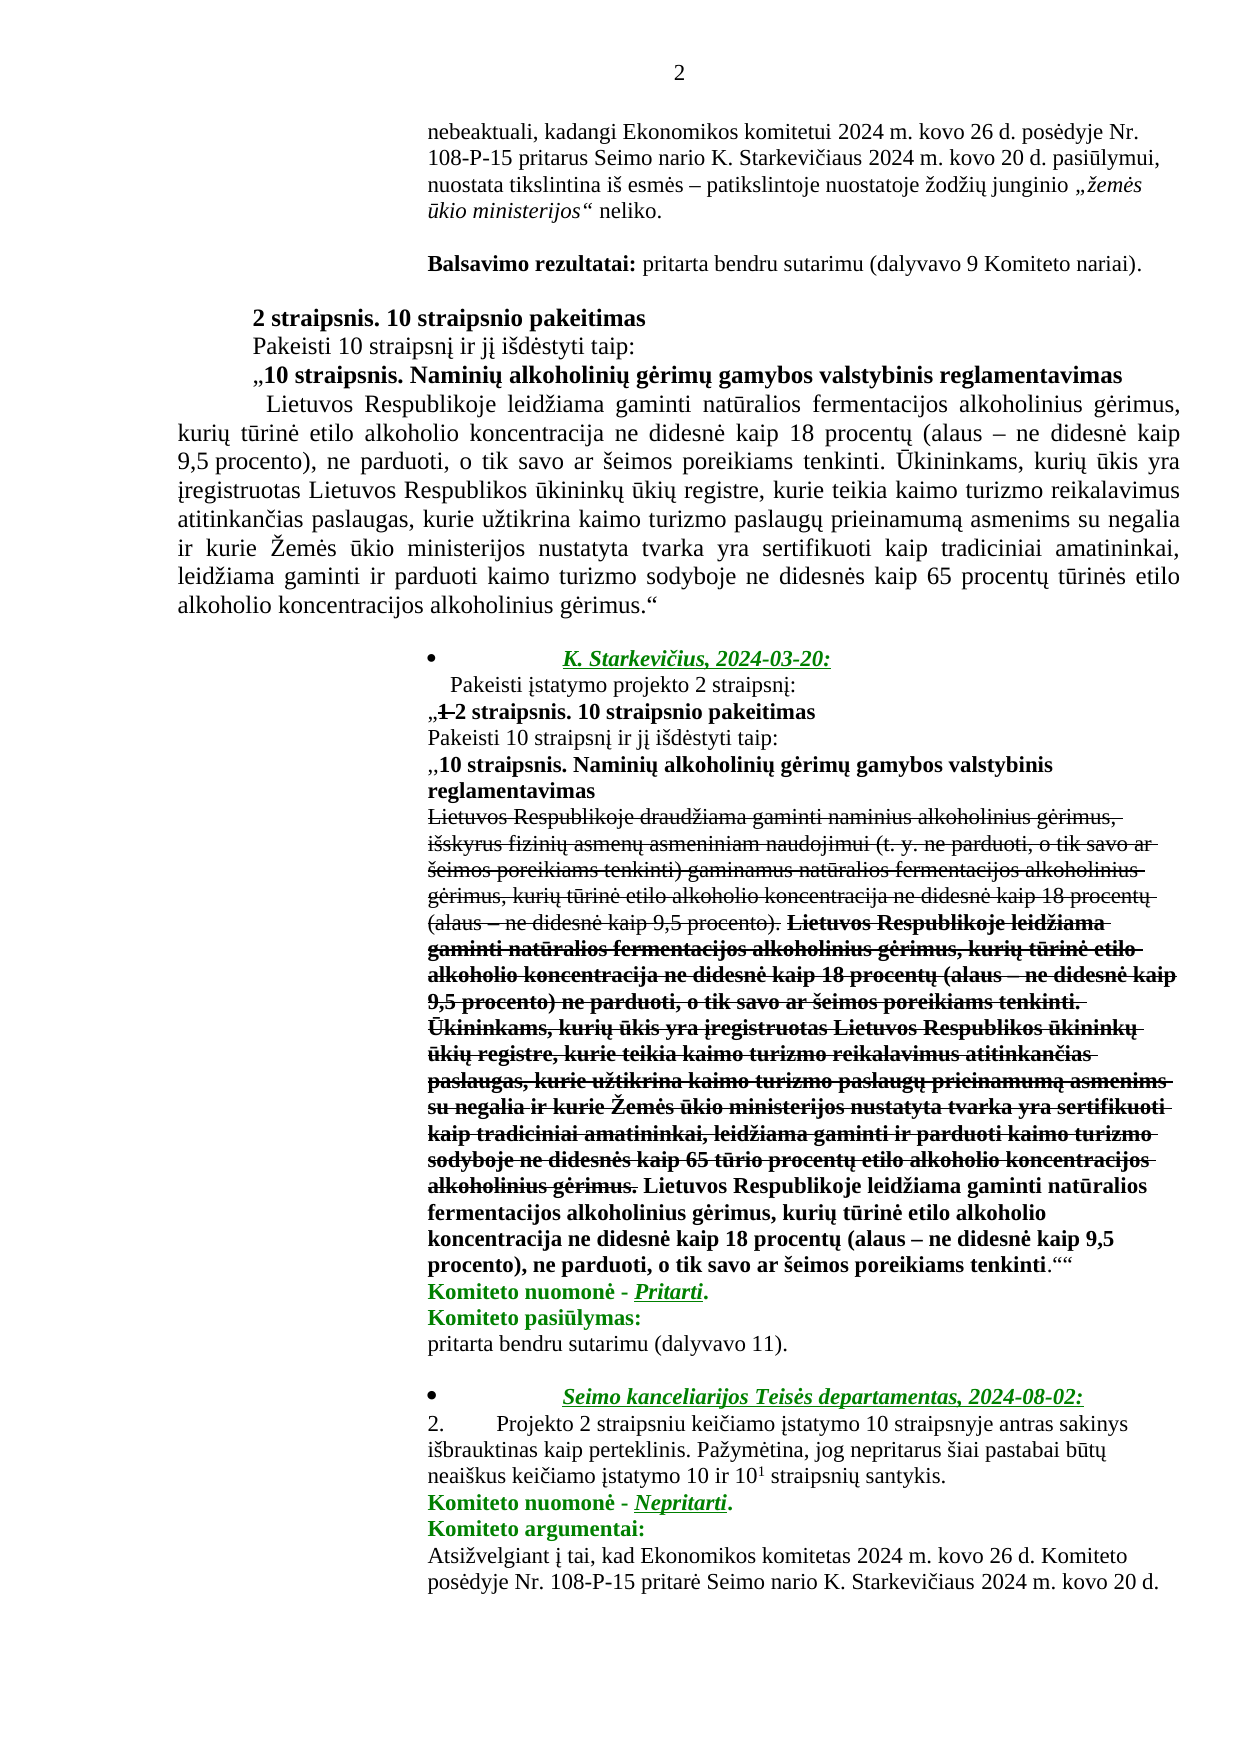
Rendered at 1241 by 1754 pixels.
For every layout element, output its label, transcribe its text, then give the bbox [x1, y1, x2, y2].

list Seimo kanceliarijos Teisės departamentas, 2024-08-02: [427, 1383, 1181, 1410]
text „10 straipsnis. Naminių alkoholinių gėrimų gamybos valstybinis reglamentavimas [177, 360, 1181, 389]
text Lietuvos Respublikoje leidžiama gaminti natūralios fermentacijos alkoholinius gėrimus, kurių tūrinė etilo alkoholio koncentracija ne didesnė kaip 18 procentų (alaus – ne didesnė kaip 9,5 procento), ne parduoti, o tik savo ar šeimos poreikiams tenkinti. Ūkininkams, kurių ūkis yra įregistruotas Lietuvos Respublikos ūkininkų ūkių registre, kurie teikia kaimo turizmo reikalavimus atitinkančias paslaugas, kurie užtikrina kaimo turizmo paslaugų prieinamumą asmenims su negalia ir kurie Žemės ūkio ministerijos nustatyta tvarka yra sertifikuoti kaip tradiciniai amatininkai, leidžiama gaminti ir parduoti kaimo turizmo sodyboje ne didesnės kaip 65 procentų tūrinės etilo alkoholio koncentracijos alkoholinius gėrimus.“ [177, 389, 1181, 619]
text „1 2 straipsnis. 10 straipsnio pakeitimas [427, 698, 1181, 724]
text Komiteto nuomonė - Nepritarti. [427, 1489, 1181, 1515]
text 2 straipsnis. 10 straipsnio pakeitimas [177, 303, 1181, 331]
text Komiteto nuomonė - Pritarti. [427, 1278, 1181, 1304]
text ,,10 straipsnis. Naminių alkoholinių gėrimų gamybos valstybinis reglamentavimas [427, 751, 1181, 803]
text  K. Starkevičius, 2024-03-20: [427, 645, 1181, 672]
text Komiteto argumentai: [427, 1515, 1181, 1542]
text Balsavimo rezultatai: pritarta bendru sutarimu (dalyvavo 9 Komiteto nariai). [427, 250, 1181, 276]
text 2. Projekto 2 straipsniu keičiamo įstatymo 10 straipsnyje antras sakinys išbrauktinas kaip perteklinis. Pažymėtina, jog nepritarus šiai pastabai būtų neaiškus keičiamo įstatymo 10 ir 101 straipsnių santykis. [427, 1410, 1181, 1489]
text Lietuvos Respublikoje draudžiama gaminti naminius alkoholinius gėrimus, išskyrus fizinių asmenų asmeniniam naudojimui (t. y. ne parduoti, o tik savo ar šeimos poreikiams tenkinti) gaminamus natūralios fermentacijos alkoholinius gėrimus, kurių tūrinė etilo alkoholio koncentracija ne didesnė kaip 18 procentų (alaus – ne didesnė kaip 9,5 procento). Lietuvos Respublikoje leidžiama gaminti natūralios fermentacijos alkoholinius gėrimus, kurių tūrinė etilo alkoholio koncentracija ne didesnė kaip 18 procentų (alaus – ne didesnė kaip 9,5 procento) ne parduoti, o tik savo ar šeimos poreikiams tenkinti. Ūkininkams, kurių ūkis yra įregistruotas Lietuvos Respublikos ūkininkų ūkių registre, kurie teikia kaimo turizmo reikalavimus atitinkančias paslaugas, kurie užtikrina kaimo turizmo paslaugų prieinamumą asmenims su negalia ir kurie Žemės ūkio ministerijos nustatyta tvarka yra sertifikuoti kaip tradiciniai amatininkai, leidžiama gaminti ir parduoti kaimo turizmo sodyboje ne didesnės kaip 65 tūrio procentų etilo alkoholio koncentracijos alkoholinius gėrimus. Lietuvos Respublikoje leidžiama gaminti natūralios fermentacijos alkoholinius gėrimus, kurių tūrinė etilo alkoholio koncentracija ne didesnė kaip 18 procentų (alaus – ne didesnė kaip 9,5 procento), ne parduoti, o tik savo ar šeimos poreikiams tenkinti.““ [427, 803, 1181, 1278]
text nebeaktuali, kadangi Ekonomikos komitetui 2024 m. kovo 26 d. posėdyje Nr. 108-P-15 pritarus Seimo nario K. Starkevičiaus 2024 m. kovo 20 d. pasiūlymui, nuostata tikslintina iš esmės – patikslintoje nuostatoje žodžių junginio „žemės ūkio ministerijos“ neliko. [427, 118, 1181, 223]
text Pakeisti įstatymo projekto 2 straipsnį: [427, 672, 1181, 698]
text Pakeisti 10 straipsnį ir jį išdėstyti taip: [427, 724, 1181, 751]
text Atsižvelgiant į tai, kad Ekonomikos komitetas 2024 m. kovo 26 d. Komiteto posėdyje Nr. 108-P-15 pritarė Seimo nario K. Starkevičiaus 2024 m. kovo 20 d. [427, 1542, 1181, 1594]
text Komiteto pasiūlymas: [427, 1304, 1181, 1330]
text Pakeisti 10 straipsnį ir jį išdėstyti taip: [177, 331, 1181, 360]
text pritarta bendru sutarimu (dalyvavo 11). [427, 1330, 1181, 1357]
